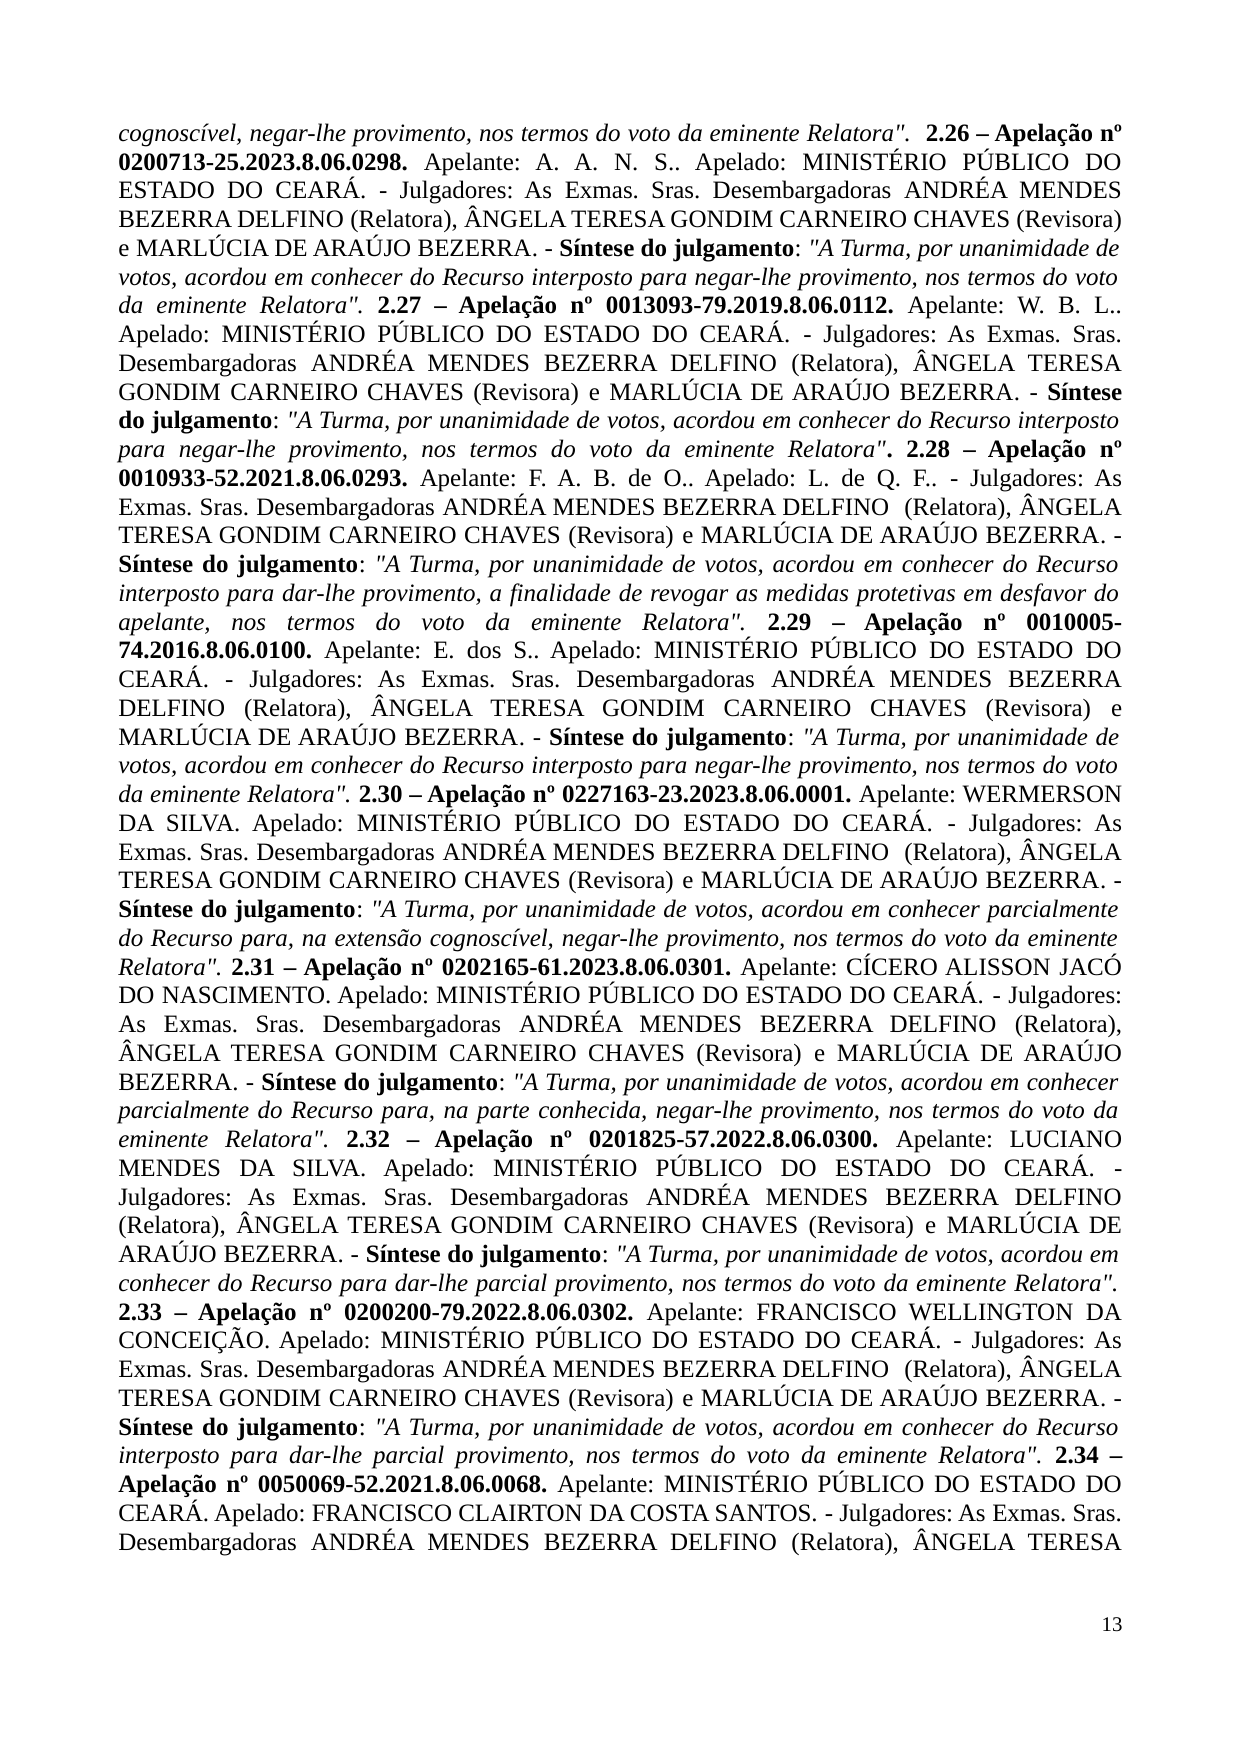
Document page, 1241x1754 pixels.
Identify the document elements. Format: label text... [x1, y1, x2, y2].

text cognoscível, negar-lhe provimento, nos termos do voto da eminente Relatora". 2.26 – Apelação nº 0200713-25.2023.8.06.0298. Apelante: A. A. N. S.. Apelado: MINISTÉRIO PÚBLICO DO ESTADO DO CEARÁ. - Julgadores: As Exmas. Sras. Desembargadoras ANDRÉA MENDES BEZERRA DELFINO (Relatora), ÂNGELA TERESA GONDIM CARNEIRO CHAVES (Revisora) e MARLÚCIA DE ARAÚJO BEZERRA. - Síntese do julgamento: "A Turma, por unanimidade de votos, acordou em conhecer do Recurso interposto para negar-lhe provimento, nos termos do voto da eminente Relatora". 2.27 – Apelação nº 0013093-79.2019.8.06.0112. Apelante: W. B. L.. Apelado: MINISTÉRIO PÚBLICO DO ESTADO DO CEARÁ. - Julgadores: As Exmas. Sras. Desembargadoras ANDRÉA MENDES BEZERRA DELFINO (Relatora), ÂNGELA TERESA GONDIM CARNEIRO CHAVES (Revisora) e MARLÚCIA DE ARAÚJO BEZERRA. - Síntese do julgamento: "A Turma, por unanimidade de votos, acordou em conhecer do Recurso interposto para negar-lhe provimento, nos termos do voto da eminente Relatora". 2.28 – Apelação nº 0010933-52.2021.8.06.0293. Apelante: F. A. B. de O.. Apelado: L. de Q. F.. - Julgadores: As Exmas. Sras. Desembargadoras ANDRÉA MENDES BEZERRA DELFINO (Relatora), ÂNGELA TERESA GONDIM CARNEIRO CHAVES (Revisora) e MARLÚCIA DE ARAÚJO BEZERRA. - Síntese do julgamento: "A Turma, por unanimidade de votos, acordou em conhecer do Recurso interposto para dar-lhe provimento, a finalidade de revogar as medidas protetivas em desfavor do apelante, nos termos do voto da eminente Relatora". 2.29 – Apelação nº 0010005-74.2016.8.06.0100. Apelante: E. dos S.. Apelado: MINISTÉRIO PÚBLICO DO ESTADO DO CEARÁ. - Julgadores: As Exmas. Sras. Desembargadoras ANDRÉA MENDES BEZERRA DELFINO (Relatora), ÂNGELA TERESA GONDIM CARNEIRO CHAVES (Revisora) e MARLÚCIA DE ARAÚJO BEZERRA. - Síntese do julgamento: "A Turma, por unanimidade de votos, acordou em conhecer do Recurso interposto para negar-lhe provimento, nos termos do voto da eminente Relatora". 2.30 – Apelação nº 0227163-23.2023.8.06.0001. Apelante: WERMERSON DA SILVA. Apelado: MINISTÉRIO PÚBLICO DO ESTADO DO CEARÁ. - Julgadores: As Exmas. Sras. Desembargadoras ANDRÉA MENDES BEZERRA DELFINO (Relatora), ÂNGELA TERESA GONDIM CARNEIRO CHAVES (Revisora) e MARLÚCIA DE ARAÚJO BEZERRA. - Síntese do julgamento: "A Turma, por unanimidade de votos, acordou em conhecer parcialmente do Recurso para, na extensão cognoscível, negar-lhe provimento, nos termos do voto da eminente Relatora". 2.31 – Apelação nº 0202165-61.2023.8.06.0301. Apelante: CÍCERO ALISSON JACÓ DO NASCIMENTO. Apelado: MINISTÉRIO PÚBLICO DO ESTADO DO CEARÁ. - Julgadores: As Exmas. Sras. Desembargadoras ANDRÉA MENDES BEZERRA DELFINO (Relatora), ÂNGELA TERESA GONDIM CARNEIRO CHAVES (Revisora) e MARLÚCIA DE ARAÚJO BEZERRA. - Síntese do julgamento: "A Turma, por unanimidade de votos, acordou em conhecer parcialmente do Recurso para, na parte conhecida, negar-lhe provimento, nos termos do voto da eminente Relatora". 2.32 – Apelação nº 0201825-57.2022.8.06.0300. Apelante: LUCIANO MENDES DA SILVA. Apelado: MINISTÉRIO PÚBLICO DO ESTADO DO CEARÁ. - Julgadores: As Exmas. Sras. Desembargadoras ANDRÉA MENDES BEZERRA DELFINO (Relatora), ÂNGELA TERESA GONDIM CARNEIRO CHAVES (Revisora) e MARLÚCIA DE ARAÚJO BEZERRA. - Síntese do julgamento: "A Turma, por unanimidade de votos, acordou em conhecer do Recurso para dar-lhe parcial provimento, nos termos do voto da eminente Relatora". 2.33 – Apelação nº 0200200-79.2022.8.06.0302. Apelante: FRANCISCO WELLINGTON DA CONCEIÇÃO. Apelado: MINISTÉRIO PÚBLICO DO ESTADO DO CEARÁ. - Julgadores: As Exmas. Sras. Desembargadoras ANDRÉA MENDES BEZERRA DELFINO (Relatora), ÂNGELA TERESA GONDIM CARNEIRO CHAVES (Revisora) e MARLÚCIA DE ARAÚJO BEZERRA. - Síntese do julgamento: "A Turma, por unanimidade de votos, acordou em conhecer do Recurso interposto para dar-lhe parcial provimento, nos termos do voto da eminente Relatora". 2.34 – Apelação nº 0050069-52.2021.8.06.0068. Apelante: MINISTÉRIO PÚBLICO DO ESTADO DO CEARÁ. Apelado: FRANCISCO CLAIRTON DA COSTA SANTOS. - Julgadores: As Exmas. Sras. Desembargadoras ANDRÉA MENDES BEZERRA DELFINO (Relatora), ÂNGELA TERESA [118, 118, 1122, 1556]
